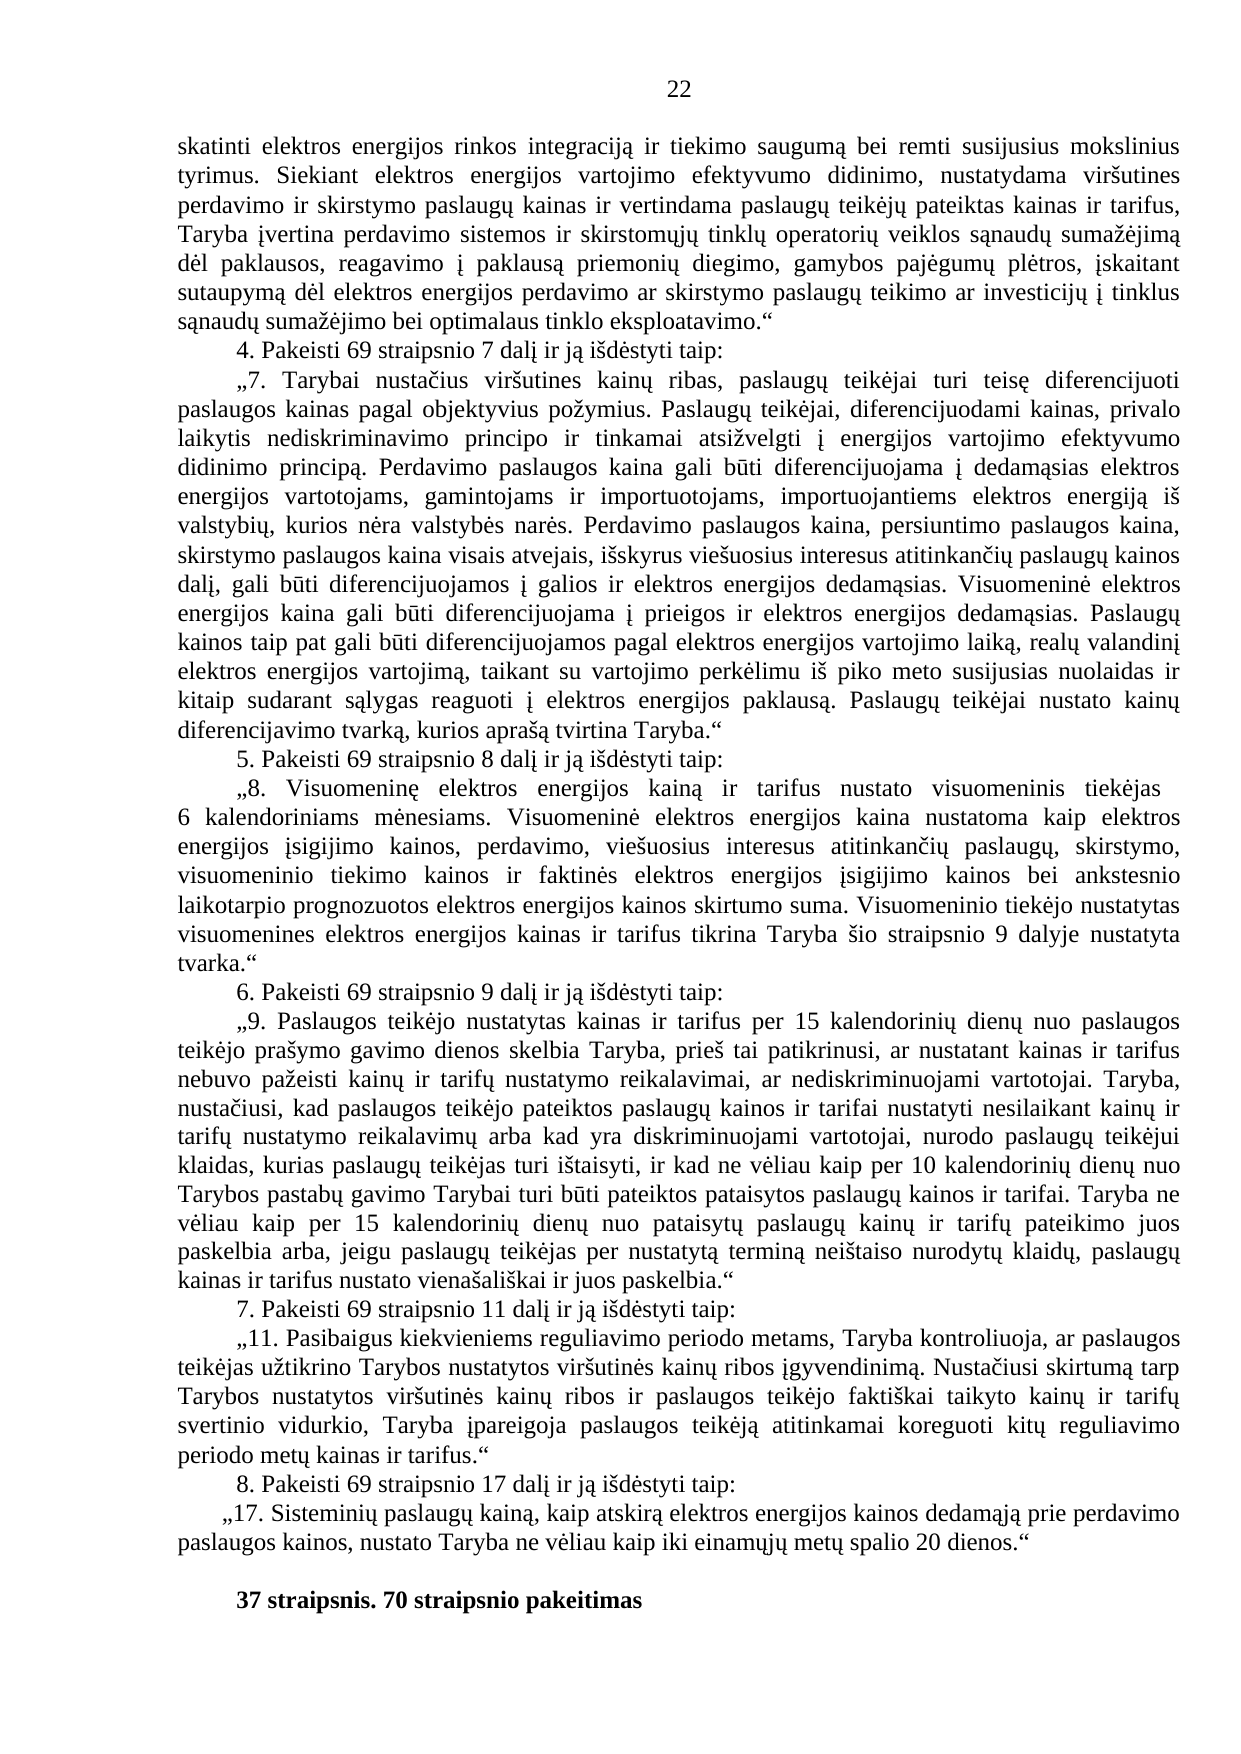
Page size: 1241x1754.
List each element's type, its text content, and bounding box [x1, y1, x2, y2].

text 5. Pakeisti 69 straipsnio 8 dalį ir ją išdėstyti taip: [177, 744, 1181, 773]
text 8. Pakeisti 69 straipsnio 17 dalį ir ją išdėstyti taip: [177, 1469, 1181, 1498]
text 37 straipsnis. 70 straipsnio pakeitimas [177, 1585, 1181, 1614]
text skatinti elektros energijos rinkos integraciją ir tiekimo saugumą bei remti susijusius mokslinius tyrimus. Siekiant elektros energijos vartojimo efektyvumo didinimo, nustatydama viršutines perdavimo ir skirstymo paslaugų kainas ir vertindama paslaugų teikėjų pateiktas kainas ir tarifus, Taryba įvertina perdavimo sistemos ir skirstomųjų tinklų operatorių veiklos sąnaudų sumažėjimą dėl paklausos, reagavimo į paklausą priemonių diegimo, gamybos pajėgumų plėtros, įskaitant sutaupymą dėl elektros energijos perdavimo ar skirstymo paslaugų teikimo ar investicijų į tinklus sąnaudų sumažėjimo bei optimalaus tinklo eksploatavimo.“ [177, 131, 1181, 336]
text „7. Tarybai nustačius viršutines kainų ribas, paslaugų teikėjai turi teisę diferencijuoti paslaugos kainas pagal objektyvius požymius. Paslaugų teikėjai, diferencijuodami kainas, privalo laikytis nediskriminavimo principo ir tinkamai atsižvelgti į energijos vartojimo efektyvumo didinimo principą. Perdavimo paslaugos kaina gali būti diferencijuojama į dedamąsias elektros energijos vartotojams, gamintojams ir importuotojams, importuojantiems elektros energiją iš valstybių, kurios nėra valstybės narės. Perdavimo paslaugos kaina, persiuntimo paslaugos kaina, skirstymo paslaugos kaina visais atvejais, išskyrus viešuosius interesus atitinkančių paslaugų kainos dalį, gali būti diferencijuojamos į galios ir elektros energijos dedamąsias. Visuomeninė elektros energijos kaina gali būti diferencijuojama į prieigos ir elektros energijos dedamąsias. Paslaugų kainos taip pat gali būti diferencijuojamos pagal elektros energijos vartojimo laiką, realų valandinį elektros energijos vartojimą, taikant su vartojimo perkėlimu iš piko meto susijusias nuolaidas ir kitaip sudarant sąlygas reaguoti į elektros energijos paklausą. Paslaugų teikėjai nustato kainų diferencijavimo tvarką, kurios aprašą tvirtina Taryba.“ [177, 365, 1181, 744]
text 4. Pakeisti 69 straipsnio 7 dalį ir ją išdėstyti taip: [177, 336, 1181, 365]
text „11. Pasibaigus kiekvieniems reguliavimo periodo metams, Taryba kontroliuoja, ar paslaugos teikėjas užtikrino Tarybos nustatytos viršutinės kainų ribos įgyvendinimą. Nustačiusi skirtumą tarp Tarybos nustatytos viršutinės kainų ribos ir paslaugos teikėjo faktiškai taikyto kainų ir tarifų svertinio vidurkio, Taryba įpareigoja paslaugos teikėją atitinkamai koreguoti kitų reguliavimo periodo metų kainas ir tarifus.“ [177, 1323, 1181, 1469]
text „9. Paslaugos teikėjo nustatytas kainas ir tarifus per 15 kalendorinių dienų nuo paslaugos teikėjo prašymo gavimo dienos skelbia Taryba, prieš tai patikrinusi, ar nustatant kainas ir tarifus nebuvo pažeisti kainų ir tarifų nustatymo reikalavimai, ar nediskriminuojami vartotojai. Taryba, nustačiusi, kad paslaugos teikėjo pateiktos paslaugų kainos ir tarifai nustatyti nesilaikant kainų ir tarifų nustatymo reikalavimų arba kad yra diskriminuojami vartotojai, nurodo paslaugų teikėjui klaidas, kurias paslaugų teikėjas turi ištaisyti, ir kad ne vėliau kaip per 10 kalendorinių dienų nuo Tarybos pastabų gavimo Tarybai turi būti pateiktos pataisytos paslaugų kainos ir tarifai. Taryba ne vėliau kaip per 15 kalendorinių dienų nuo pataisytų paslaugų kainų ir tarifų pateikimo juos paskelbia arba, jeigu paslaugų teikėjas per nustatytą terminą neištaiso nurodytų klaidų, paslaugų kainas ir tarifus nustato vienašališkai ir juos paskelbia.“ [177, 1006, 1181, 1294]
text „8. Visuomeninę elektros energijos kainą ir tarifus nustato visuomeninis tiekėjas 6 kalendoriniams mėnesiams. Visuomeninė elektros energijos kaina nustatoma kaip elektros energijos įsigijimo kainos, perdavimo, viešuosius interesus atitinkančių paslaugų, skirstymo, visuomeninio tiekimo kainos ir faktinės elektros energijos įsigijimo kainos bei ankstesnio laikotarpio prognozuotos elektros energijos kainos skirtumo suma. Visuomeninio tiekėjo nustatytas visuomenines elektros energijos kainas ir tarifus tikrina Taryba šio straipsnio 9 dalyje nustatyta tvarka.“ [177, 773, 1181, 977]
text 6. Pakeisti 69 straipsnio 9 dalį ir ją išdėstyti taip: [177, 977, 1181, 1006]
text „17. Sisteminių paslaugų kainą, kaip atskirą elektros energijos kainos dedamąją prie perdavimo paslaugos kainos, nustato Taryba ne vėliau kaip iki einamųjų metų spalio 20 dienos.“ [177, 1498, 1181, 1556]
text 7. Pakeisti 69 straipsnio 11 dalį ir ją išdėstyti taip: [177, 1294, 1181, 1323]
